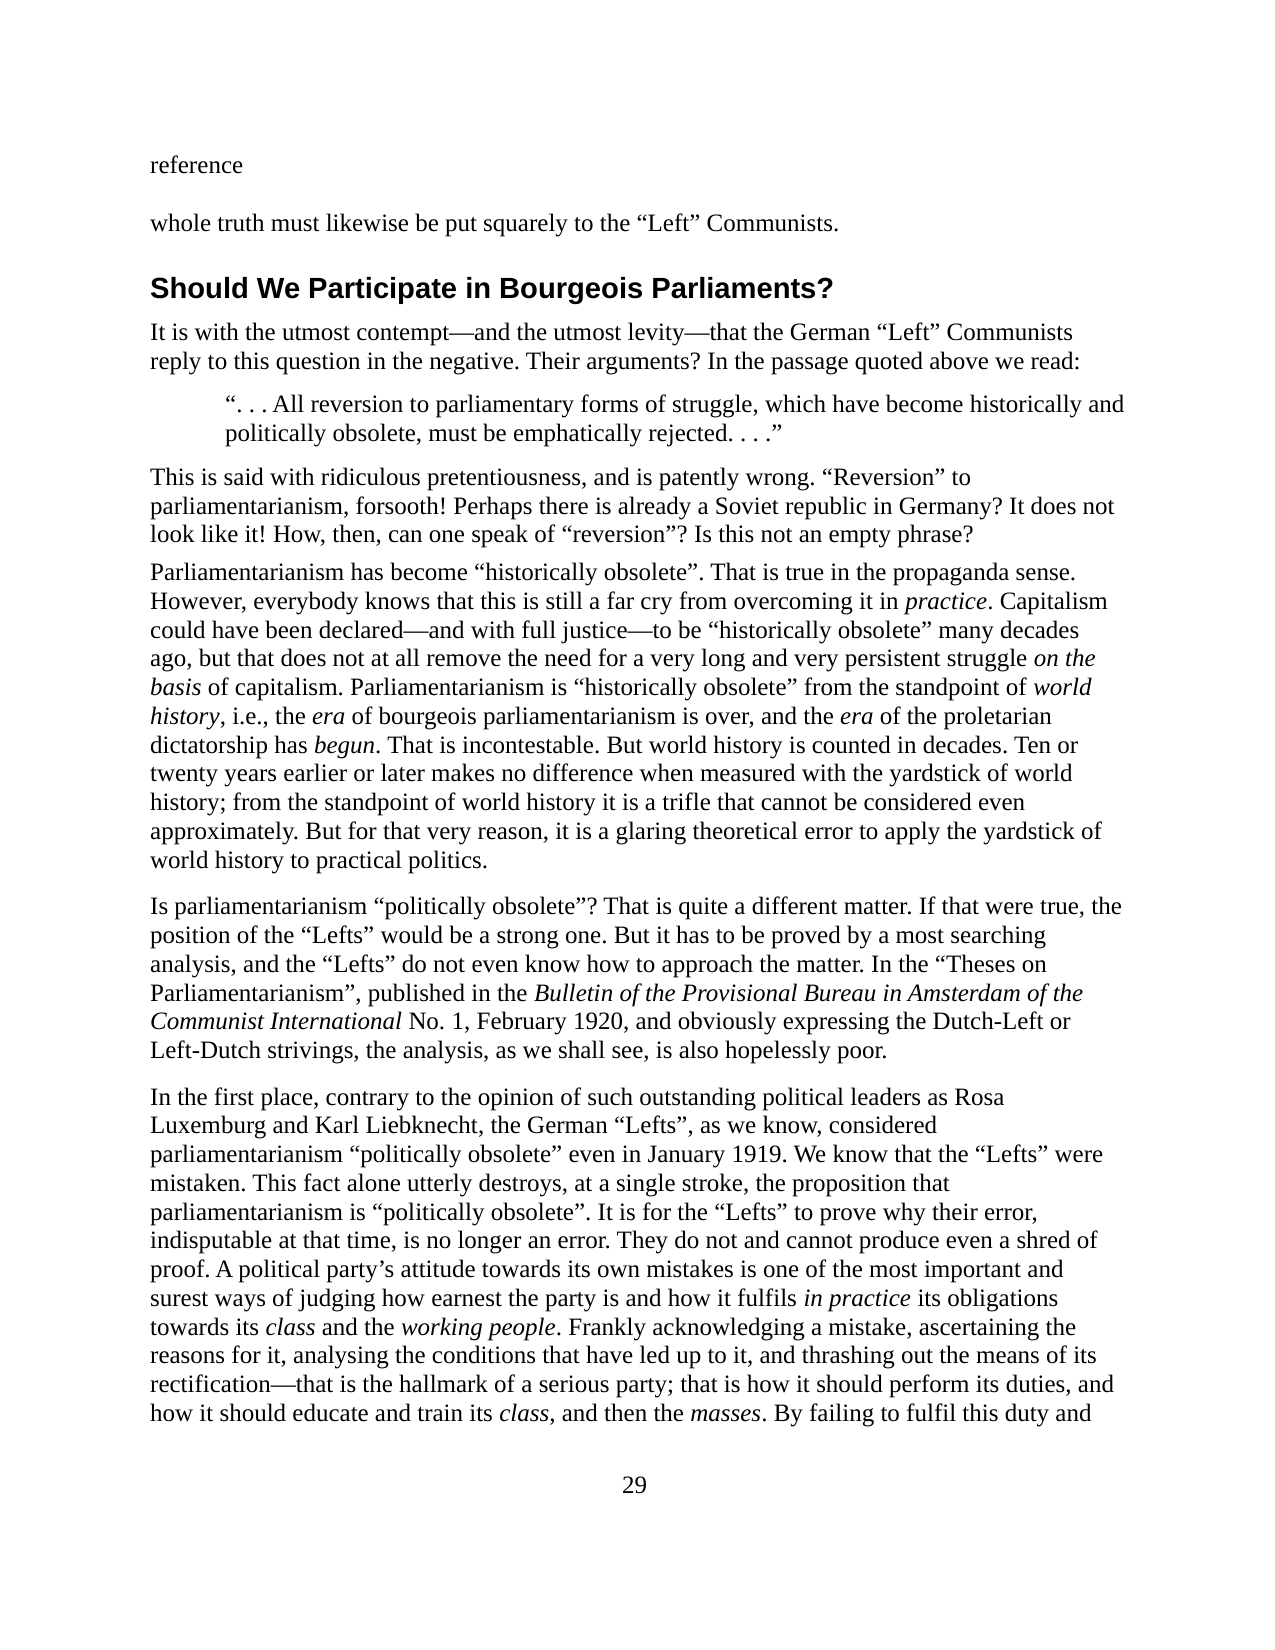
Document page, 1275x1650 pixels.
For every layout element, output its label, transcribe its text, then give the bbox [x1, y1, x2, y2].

text This is said with ridiculous pretentiousness, and is patently wrong. “Reversion” to parliamentarianism, forsooth! Perhaps there is already a Soviet republic in Germany? It does not look like it! How, then, can one speak of “reversion”? Is this not an empty phrase? [150, 462, 1125, 548]
subtitle Should We Participate in Bourgeois Parliaments? [150, 271, 1125, 304]
text Is parliamentarianism “politically obsolete”? That is quite a different matter. If that were true, the position of the “Lefts” would be a strong one. But it has to be proved by a most searching analysis, and the “Lefts” do not even know how to approach the matter. In the “Theses on Parliamentarianism”, published in the Bulletin of the Provisional Bureau in Amsterdam of the Communist International No. 1, February 1920, and obviously expressing the Dutch-Left or Left-Dutch strivings, the analysis, as we shall see, is also hopelessly poor. [150, 891, 1125, 1064]
text Parliamentarianism has become “historically obsolete”. That is true in the propaganda sense. However, everybody knows that this is still a far cry from overcoming it in practice. Capitalism could have been declared—and with full justice—to be “historically obsolete” many decades ago, but that does not at all remove the need for a very long and very persistent struggle on the basis of capitalism. Parliamentarianism is “historically obsolete” from the standpoint of world history, i.e., the era of bourgeois parliamentarianism is over, and the era of the proletarian dictatorship has begun. That is incontestable. But world history is counted in decades. Ten or twenty years earlier or later makes no difference when measured with the yardstick of world history; from the standpoint of world history it is a trifle that cannot be considered even approximately. But for that very reason, it is a glaring theoretical error to apply the yardstick of world history to practical politics. [150, 557, 1125, 873]
text It is with the utmost contempt—and the utmost levity—that the German “Left” Communists reply to this question in the negative. Their arguments? In the passage quoted above we read: [150, 317, 1125, 374]
text whole truth must likewise be put squarely to the “Left” Communists. [150, 208, 1125, 237]
text In the first place, contrary to the opinion of such outstanding political leaders as Rosa Luxemburg and Karl Liebknecht, the German “Lefts”, as we know, considered parliamentarianism “politically obsolete” even in January 1919. We know that the “Lefts” were mistaken. This fact alone utterly destroys, at a single stroke, the proposition that parliamentarianism is “politically obsolete”. It is for the “Lefts” to prove why their error, indisputable at that time, is no longer an error. They do not and cannot produce even a shred of proof. A political party’s attitude towards its own mistakes is one of the most important and surest ways of judging how earnest the party is and how it fulfils in practice its obligations towards its class and the working people. Frankly acknowledging a mistake, ascertaining the reasons for it, analysing the conditions that have led up to it, and thrashing out the means of its rectification—that is the hallmark of a serious party; that is how it should perform its duties, and how it should educate and train its class, and then the masses. By failing to fulfil this duty and [150, 1082, 1125, 1427]
text “. . . All reversion to parliamentary forms of struggle, which have become historically and politically obsolete, must be emphatically rejected. . . .” [225, 389, 1125, 447]
